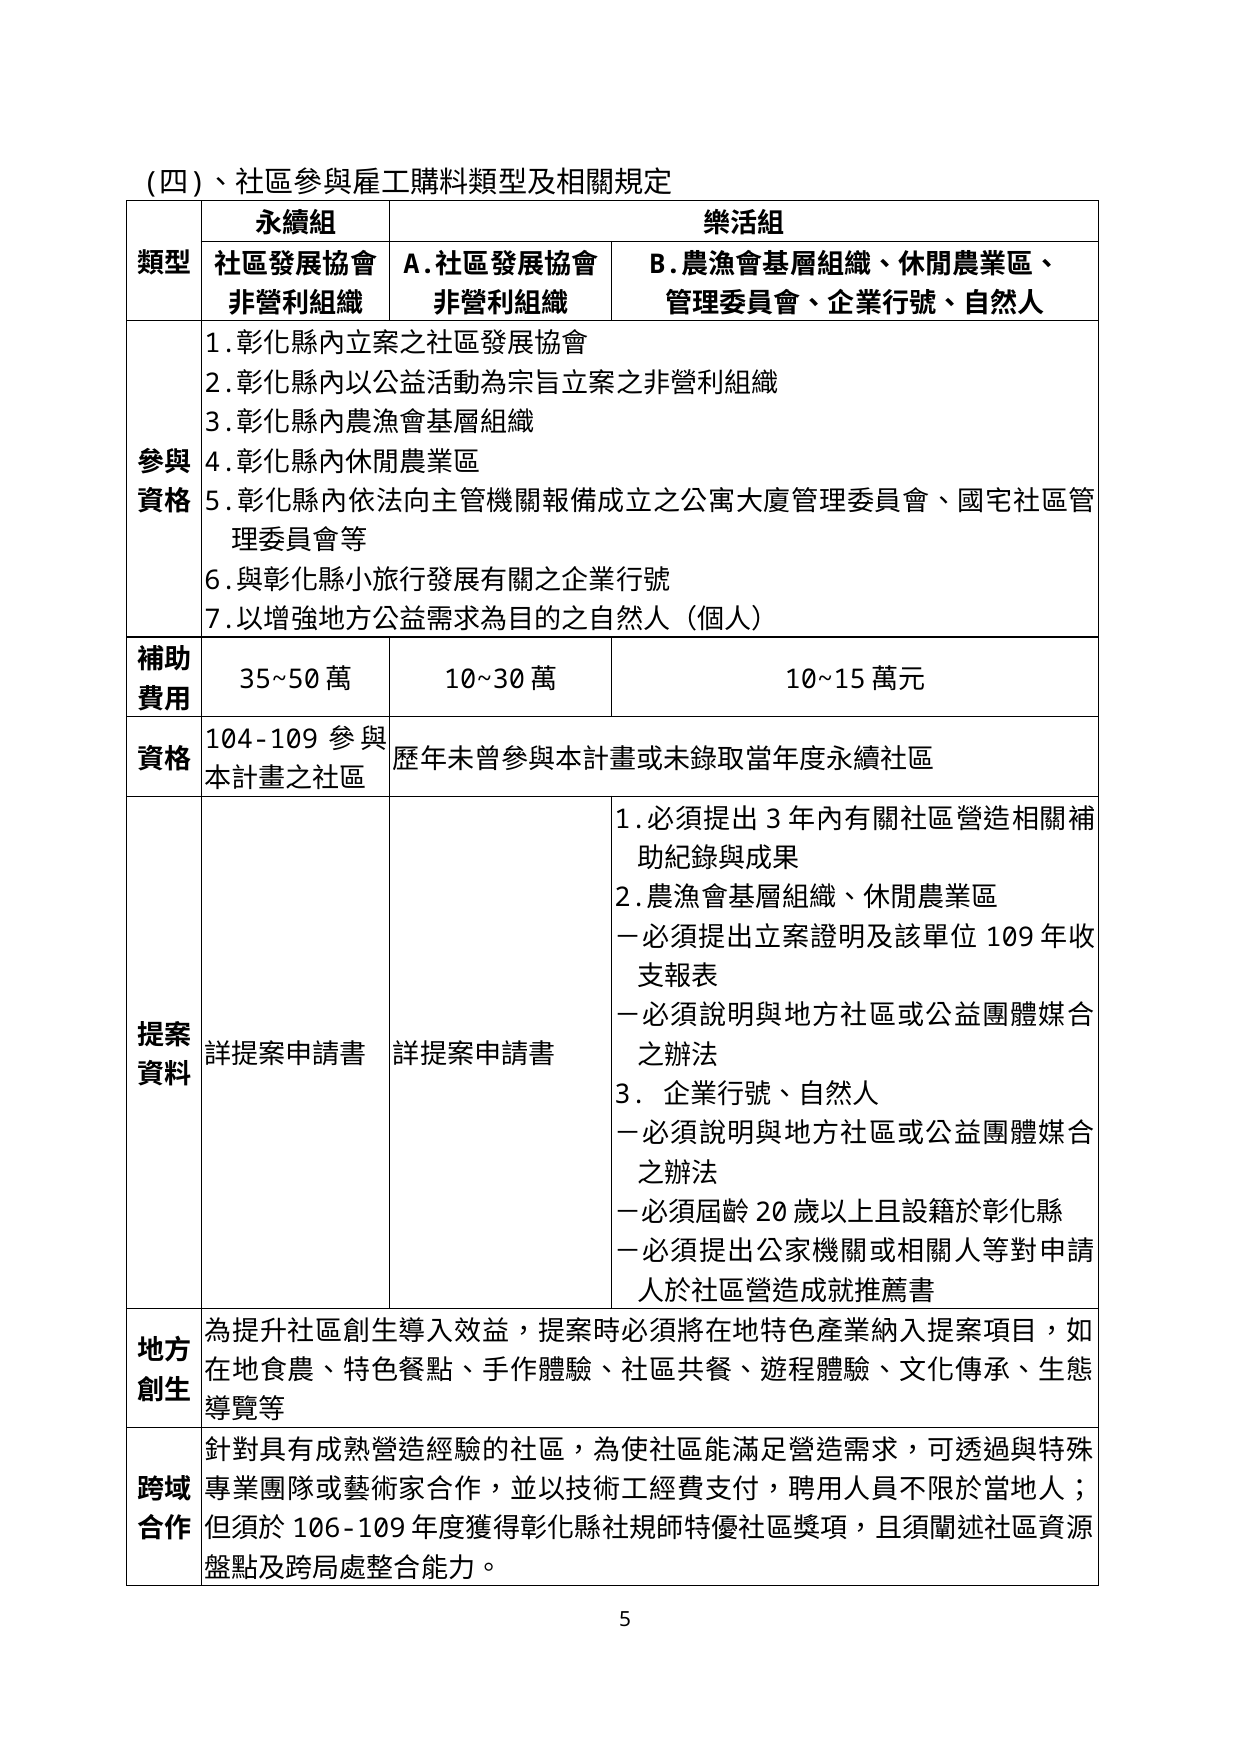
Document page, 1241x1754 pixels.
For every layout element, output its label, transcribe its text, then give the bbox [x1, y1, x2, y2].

table_cell 1.彰化縣內立案之社區發展協會 2.彰化縣內以公益活動為宗旨立案之非營利組織 3.彰化縣內農漁會基層組織 4.彰化縣內休閒農業區 5.彰化縣內依法向主管機關報備成立之公寓大廈管理委員會、國宅社區管理委員會等 6.與彰化縣小旅行發展有關之企業行號 7.以增強地方公益需求為目的之自然人（個人） [202, 321, 1098, 636]
table_header 類型 [127, 201, 201, 320]
table_cell 參與資格 [127, 321, 201, 636]
text (四)、社區參與雇工購料類型及相關規定 [142, 159, 1128, 200]
table_cell 詳提案申請書 [390, 797, 611, 1308]
table_cell 35~50萬 [202, 638, 389, 716]
table_header 樂活組 [390, 201, 1098, 241]
table_header 永續組 [202, 201, 389, 241]
table_cell 針對具有成熟營造經驗的社區，為使社區能滿足營造需求，可透過與特殊專業團隊或藝術家合作，並以技術工經費支付，聘用人員不限於當地人；但須於106-109年度獲得彰化縣社規師特優社區獎項，且須闡述社區資源盤點及跨局處整合能力。 [202, 1428, 1098, 1585]
table_cell 提案資料 [127, 797, 201, 1308]
table_cell 社區發展協會 非營利組織 [202, 242, 389, 320]
table_cell 地方創生 [127, 1309, 201, 1427]
table_cell A.社區發展協會 非營利組織 [390, 242, 611, 320]
table_cell 詳提案申請書 [202, 797, 389, 1308]
table_cell 補助費用 [127, 638, 201, 716]
table_cell 歷年未曾參與本計畫或未錄取當年度永續社區 [390, 717, 1098, 796]
table_cell 10~15萬元 [612, 638, 1098, 716]
table_cell 資格 [127, 717, 201, 796]
table_cell B.農漁會基層組織、休閒農業區、 管理委員會、企業行號、自然人 [612, 242, 1098, 320]
table_cell 跨域合作 [127, 1428, 201, 1585]
table_cell 1.必須提出3年內有關社區營造相關補助紀錄與成果 2.農漁會基層組織、休閒農業區 －必須提出立案證明及該單位109年收支報表 －必須說明與地方社區或公益團體媒合之辦法 3. 企業行號、自然人 －必須說明與地方社區或公益團體媒合之辦法 －必須屆齡20歲以上且設籍於彰化縣 －必須提出公家機關或相關人等對申請人於社區營造成就推薦書 [612, 797, 1098, 1308]
table_cell 104-109參與本計畫之社區 [202, 717, 389, 796]
table_cell 為提升社區創生導入效益，提案時必須將在地特色產業納入提案項目，如在地食農、特色餐點、手作體驗、社區共餐、遊程體驗、文化傳承、生態導覽等 [202, 1309, 1098, 1427]
table_cell 10~30萬 [390, 638, 611, 716]
